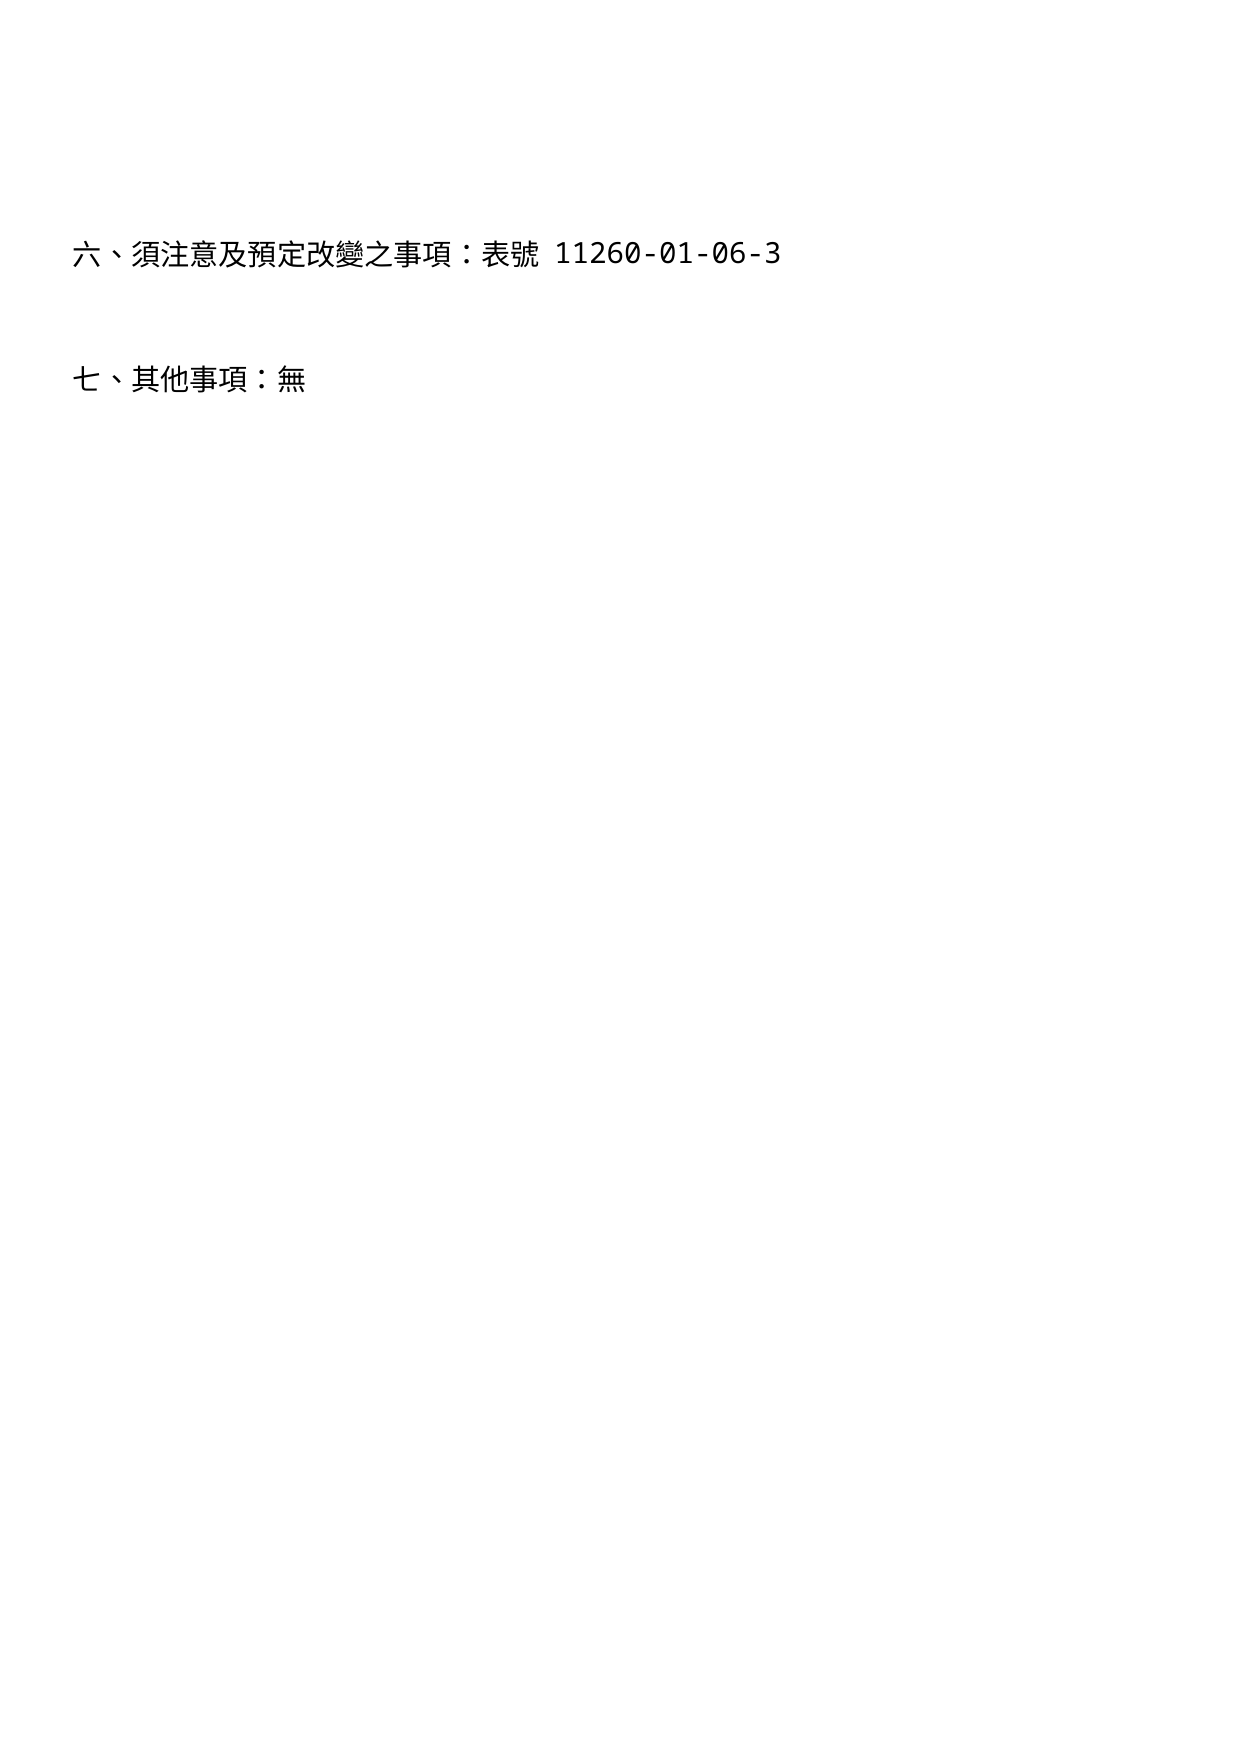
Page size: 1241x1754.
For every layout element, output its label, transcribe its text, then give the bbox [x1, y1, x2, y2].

table_header 六、須注意及預定改變之事項：表號 11260-01-06-3 七、其他事項：無 [61, 148, 1220, 398]
